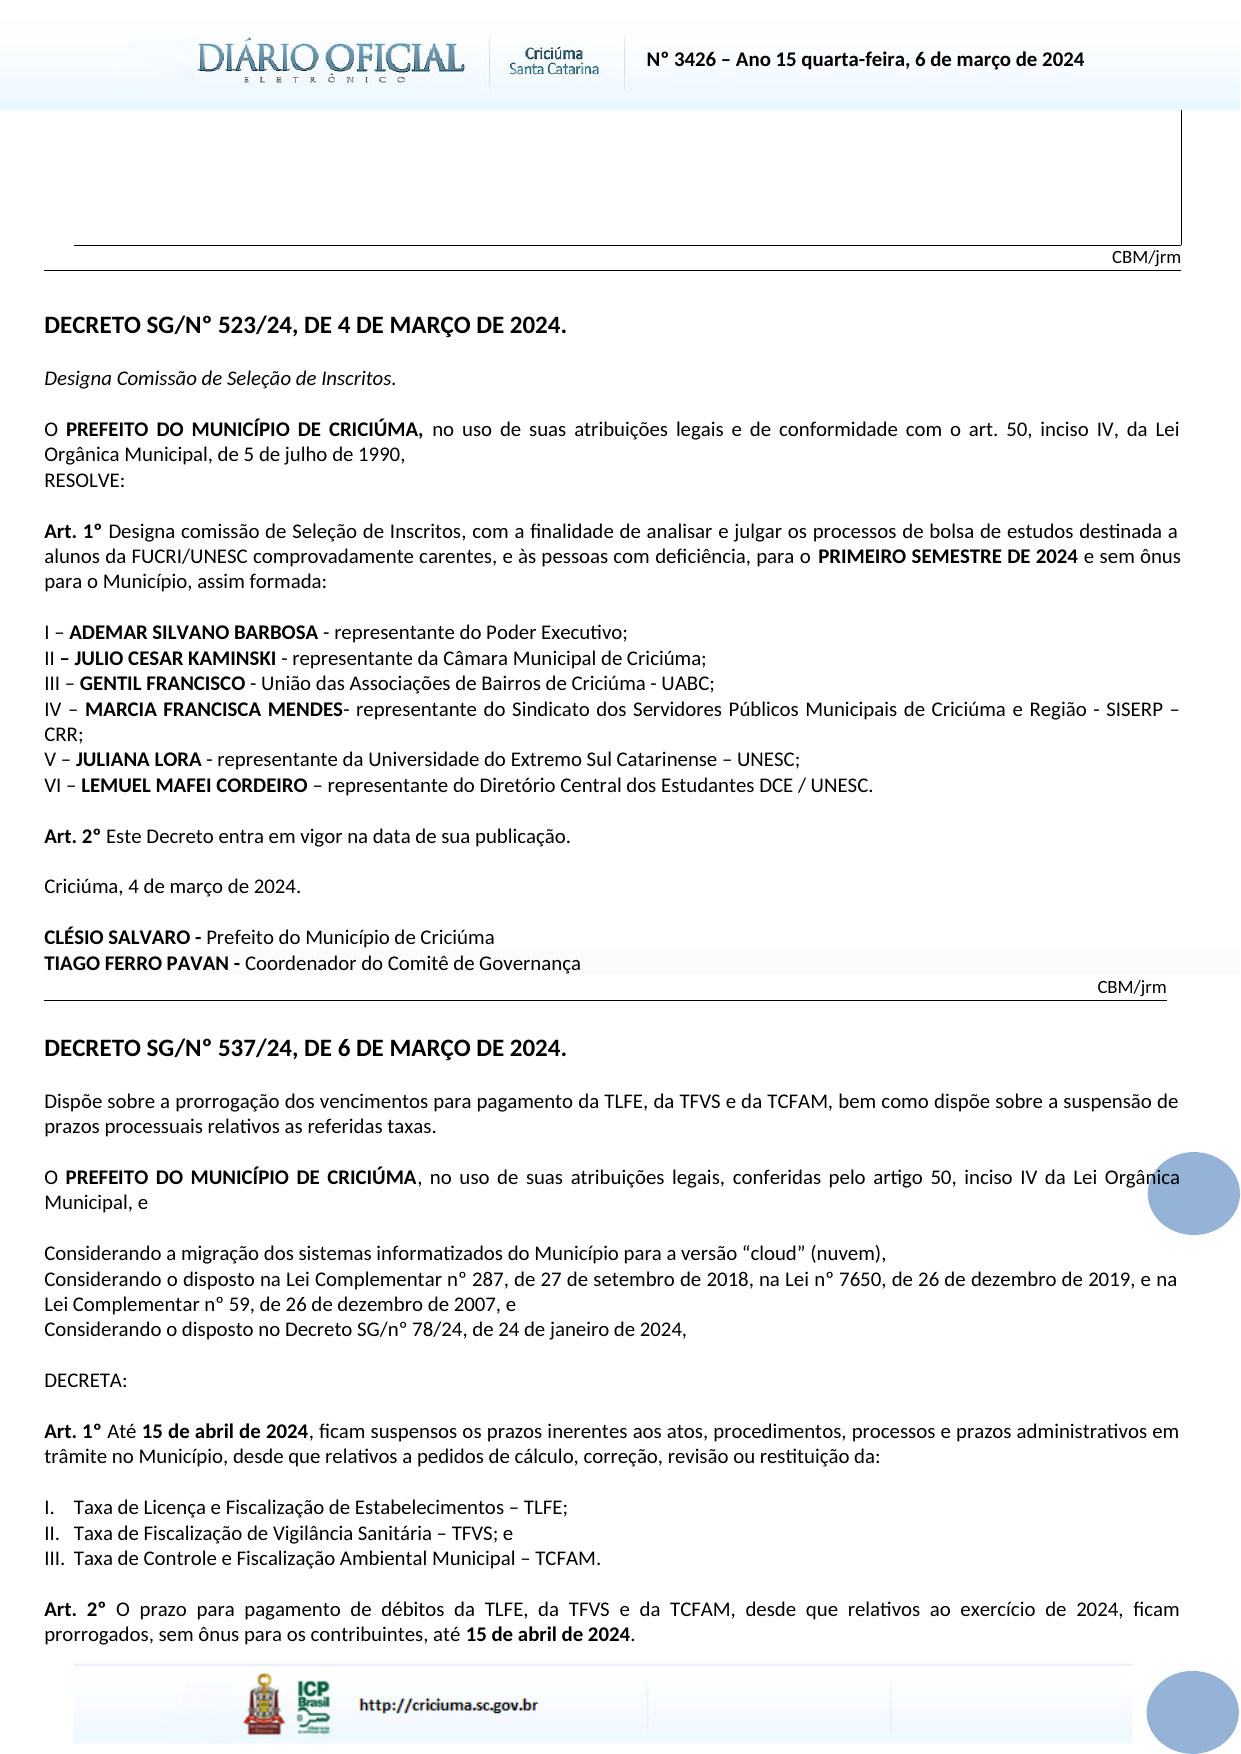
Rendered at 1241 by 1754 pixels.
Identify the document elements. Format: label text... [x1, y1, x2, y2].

text Considerando o disposto na Lei Complementar nº 287, de 27 de setembro de 2018, na Lei nº 7650, de 26 de dezembro de 2019, e na Lei Complementar nº 59, de 26 de dezembro de 2007, e [44, 1266, 1181, 1317]
text CBM/jrm [44, 245, 1181, 270]
text O PREFEITO DO MUNICÍPIO DE CRICIÚMA, no uso de suas atribuições legais e de conformidade com o art. 50, inciso IV, da Lei Orgânica Municipal, de 5 de julho de 1990, [44, 416, 1181, 467]
text III – GENTIL FRANCISCO - União das Associações de Bairros de Criciúma - UABC; [44, 670, 1181, 696]
text II – JULIO CESAR KAMINSKI - representante da Câmara Municipal de Criciúma; [44, 645, 1181, 670]
text Dispõe sobre a prorrogação dos vencimentos para pagamento da TLFE, da TFVS e da TCFAM, bem como dispõe sobre a suspensão de prazos processuais relativos as referidas taxas. [44, 1088, 1181, 1139]
text DECRETO SG/Nº 537/24, DE 6 DE MARÇO DE 2024. [44, 1032, 1181, 1062]
text I – ADEMAR SILVANO BARBOSA - representante do Poder Executivo; [44, 619, 1181, 645]
text Designa Comissão de Seleção de Inscritos. [44, 365, 1181, 391]
text Considerando o disposto no Decreto SG/nº 78/24, de 24 de janeiro de 2024, [44, 1317, 1181, 1342]
text DECRETO SG/Nº 523/24, DE 4 DE MARÇO DE 2024. [44, 309, 1181, 340]
text Art. 1º Até 15 de abril de 2024, ficam suspensos os prazos inerentes aos atos, procedimentos, processos e prazos administrativos em trâmite no Município, desde que relativos a pedidos de cálculo, correção, revisão ou restituição da: [44, 1418, 1181, 1469]
list Taxa de Controle e Fiscalização Ambiental Municipal – TCFAM. [44, 1545, 1181, 1571]
text IV – MARCIA FRANCISCA MENDES- representante do Sindicato dos Servidores Públicos Municipais de Criciúma e Região - SISERP – CRR; [44, 696, 1181, 747]
text Art. 1º Designa comissão de Seleção de Inscritos, com a finalidade de analisar e julgar os processos de bolsa de estudos destinada a alunos da FUCRI/UNESC comprovadamente carentes, e às pessoas com deficiência, para o PRIMEIRO SEMESTRE DE 2024 e sem ônus para o Município, assim formada: [44, 518, 1181, 594]
text Considerando a migração dos sistemas informatizados do Município para a versão “cloud” (nuvem), [44, 1240, 1181, 1266]
text Art. 2º Este Decreto entra em vigor na data de sua publicação. [44, 823, 1167, 848]
text DECRETA: [44, 1367, 1181, 1393]
text VI – LEMUEL MAFEI CORDEIRO – representante do Diretório Central dos Estudantes DCE / UNESC. [44, 772, 1181, 797]
text Art. 2º O prazo para pagamento de débitos da TLFE, da TFVS e da TCFAM, desde que relativos ao exercício de 2024, ficam prorrogados, sem ônus para os contribuintes, até 15 de abril de 2024. [44, 1596, 1181, 1647]
text CLÉSIO SALVARO - Prefeito do Município de Criciúma [44, 924, 1240, 950]
list Taxa de Fiscalização de Vigilância Sanitária – TFVS; e [44, 1520, 1181, 1545]
text V – JULIANA LORA - representante da Universidade do Extremo Sul Catarinense – UNESC; [44, 747, 1181, 772]
text Criciúma, 4 de março de 2024. [44, 874, 1167, 899]
list Taxa de Licença e Fiscalização de Estabelecimentos – TLFE; [44, 1494, 1181, 1520]
text RESOLVE: [44, 467, 1181, 492]
text O PREFEITO DO MUNICÍPIO DE CRICIÚMA, no uso de suas atribuições legais, conferidas pelo artigo 50, inciso IV da Lei Orgânica Municipal, e [44, 1164, 1160, 1215]
text CBM/jrm [44, 975, 1167, 1000]
text TIAGO FERRO PAVAN - Coordenador do Comitê de Governança [44, 950, 1240, 975]
